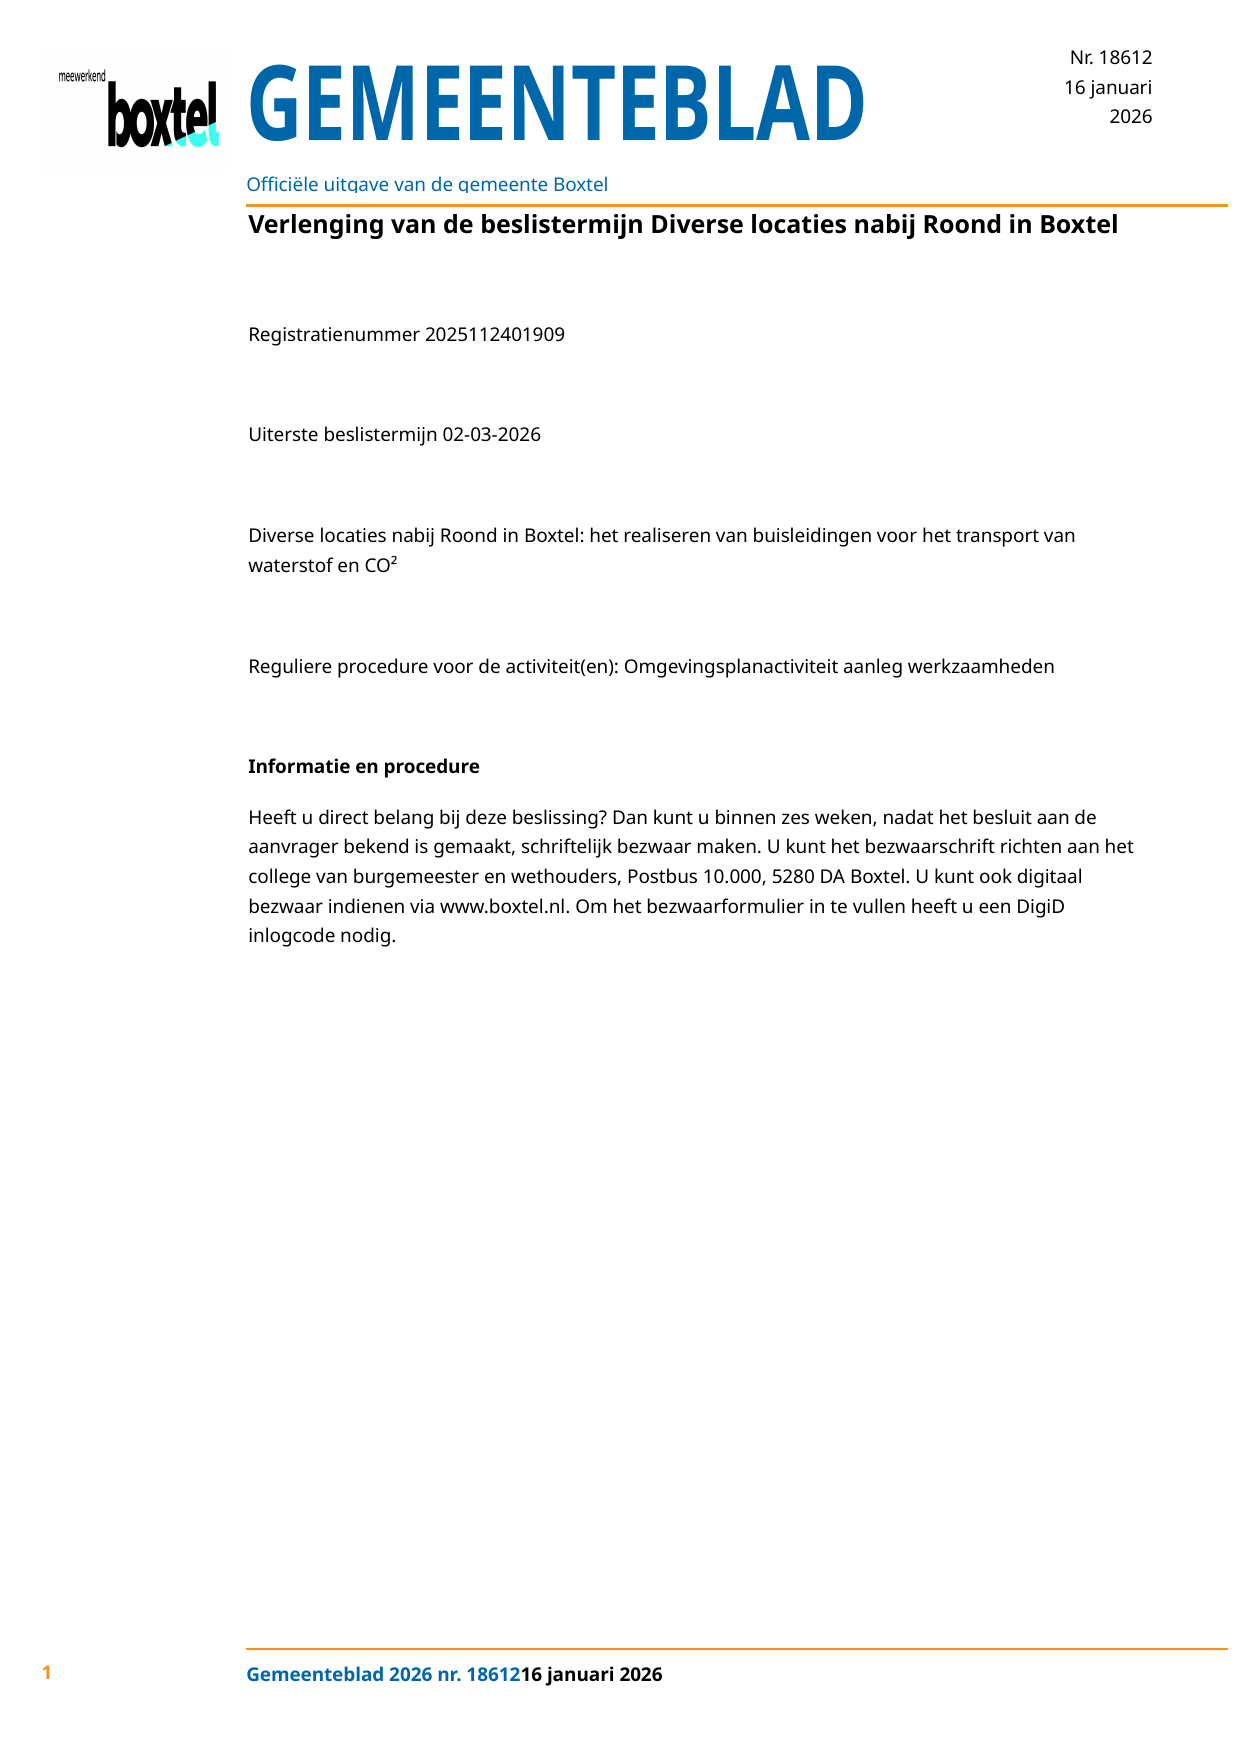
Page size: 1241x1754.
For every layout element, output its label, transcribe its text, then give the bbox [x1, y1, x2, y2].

text Diverse locaties nabij Roond in Boxtel: het realiseren van buisleidingen voor het transport van waterstof en CO² [248, 522, 1152, 578]
text Uiterste beslistermijn 02-03-2026 [248, 422, 1152, 447]
text Registratienummer 2025112401909 [248, 321, 1152, 346]
text Informatie en procedure [248, 754, 1152, 779]
text Verlenging van de beslistermijn Diverse locaties nabij Roond in Boxtel [248, 207, 1152, 241]
text Reguliere procedure voor de activiteit(en): Omgevingsplanactiviteit aanleg werkzaamheden [248, 653, 1152, 678]
text Heeft u direct belang bij deze beslissing? Dan kunt u binnen zes weken, nadat het besluit aan de aanvrager bekend is gemaakt, schriftelijk bezwaar maken. U kunt het bezwaarschrift richten aan het college van burgemeester en wethouders, Postbus 10.000, 5280 DA Boxtel. U kunt ook digitaal bezwaar indienen via www.boxtel.nl. Om het bezwaarformulier in te vullen heeft u een DigiD inlogcode nodig. [248, 804, 1152, 948]
picture [41, 47, 231, 172]
